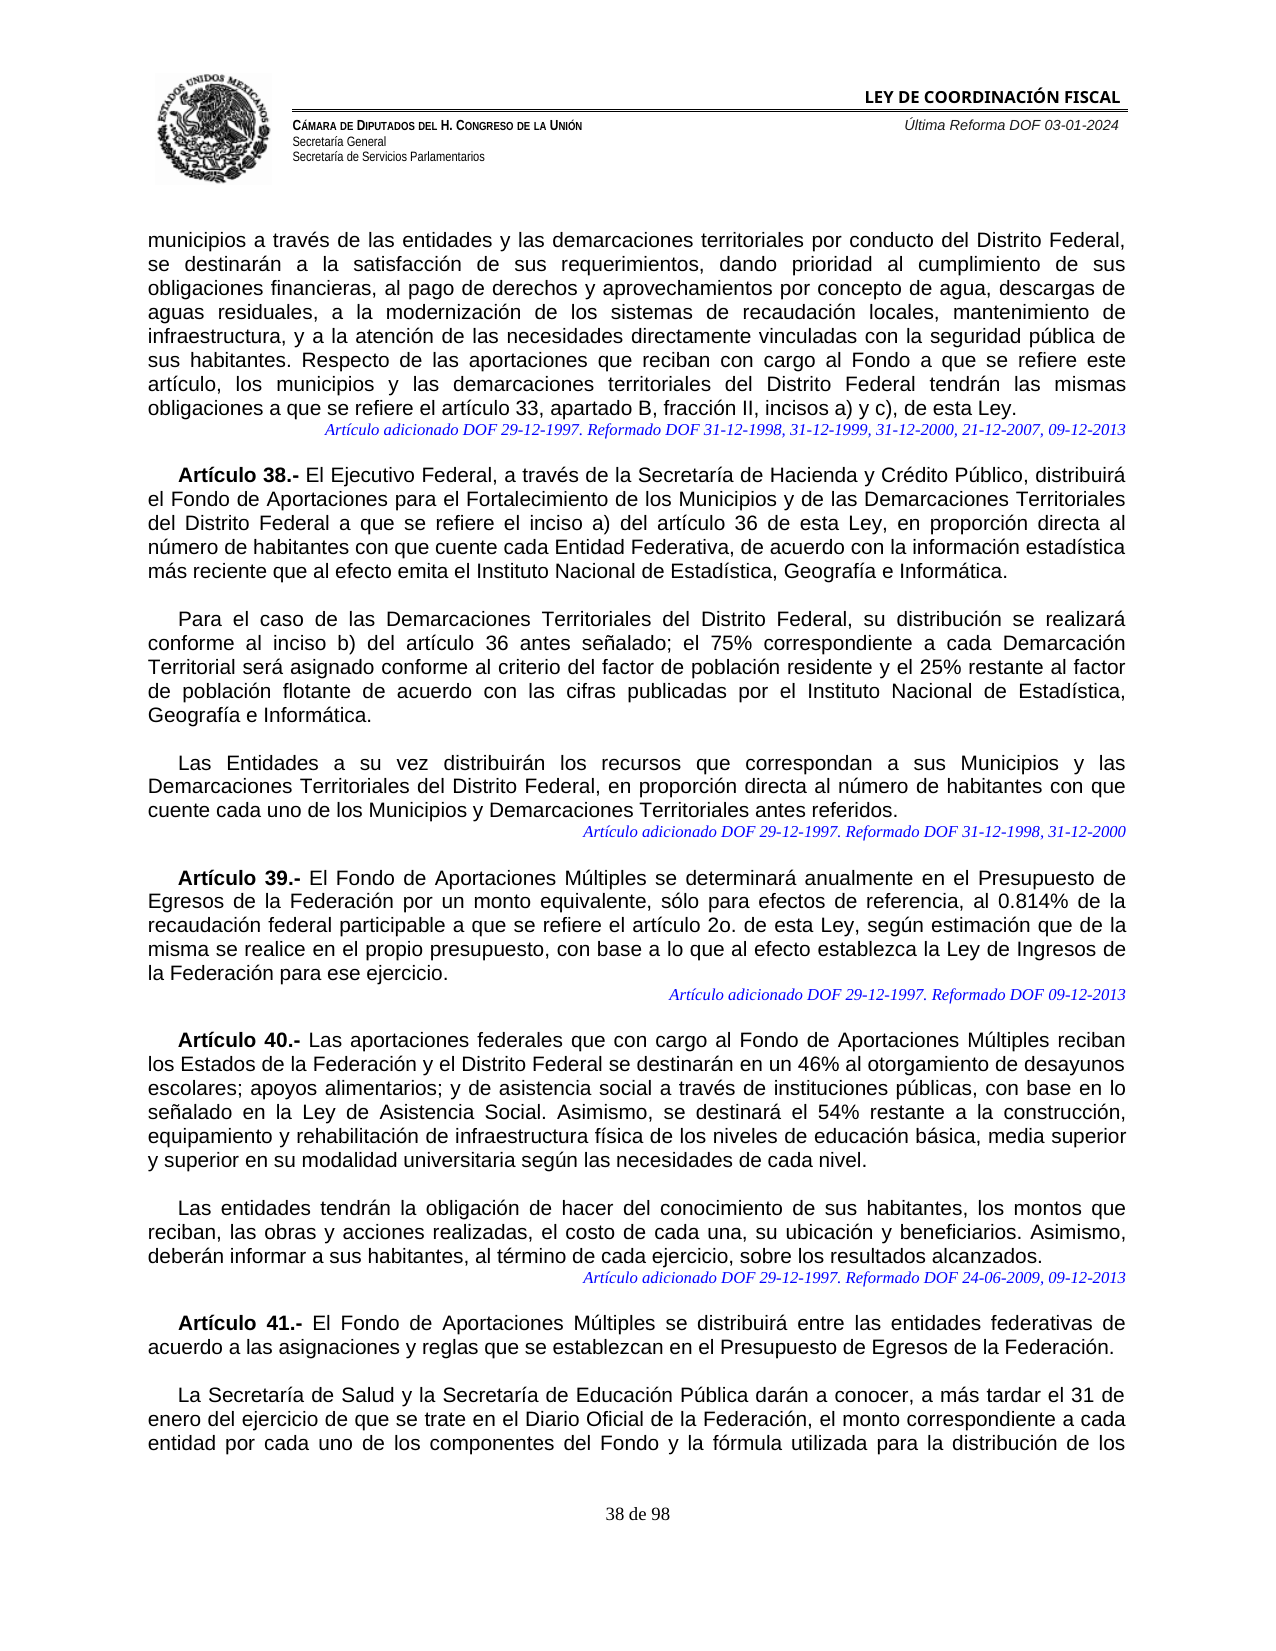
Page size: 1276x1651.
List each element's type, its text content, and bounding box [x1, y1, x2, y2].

text Artículo adicionado DOF 29-12-1997. Reformado DOF 09-12-2013 [148, 985, 1127, 1004]
text Las Entidades a su vez distribuirán los recursos que correspondan a sus Municipios y las Demarcaciones Territoriales del Distrito Federal, en proporción directa al número de habitantes con que cuente cada uno de los Municipios y Demarcaciones Territoriales antes referidos. [148, 750, 1127, 822]
text Artículo 39.- El Fondo de Aportaciones Múltiples se determinará anualmente en el Presupuesto de Egresos de la Federación por un monto equivalente, sólo para efectos de referencia, al 0.814% de la recaudación federal participable a que se refiere el artículo 2o. de esta Ley, según estimación que de la misma se realice en el propio presupuesto, con base a lo que al efecto establezca la Ley de Ingresos de la Federación para ese ejercicio. [148, 865, 1127, 985]
text Artículo 41.- El Fondo de Aportaciones Múltiples se distribuirá entre las entidades federativas de acuerdo a las asignaciones y reglas que se establezcan en el Presupuesto de Egresos de la Federación. [148, 1311, 1127, 1359]
text Artículo adicionado DOF 29-12-1997. Reformado DOF 24-06-2009, 09-12-2013 [148, 1268, 1127, 1287]
text La Secretaría de Salud y la Secretaría de Educación Pública darán a conocer, a más tardar el 31 de enero del ejercicio de que se trate en el Diario Oficial de la Federación, el monto correspondiente a cada entidad por cada uno de los componentes del Fondo y la fórmula utilizada para la distribución de los [148, 1383, 1127, 1455]
text Artículo adicionado DOF 29-12-1997. Reformado DOF 31-12-1998, 31-12-1999, 31-12-2000, 21-12-2007, 09-12-2013 [148, 420, 1127, 439]
text Artículo 40.- Las aportaciones federales que con cargo al Fondo de Aportaciones Múltiples reciban los Estados de la Federación y el Distrito Federal se destinarán en un 46% al otorgamiento de desayunos escolares; apoyos alimentarios; y de asistencia social a través de instituciones públicas, con base en lo señalado en la Ley de Asistencia Social. Asimismo, se destinará el 54% restante a la construcción, equipamiento y rehabilitación de infraestructura física de los niveles de educación básica, media superior y superior en su modalidad universitaria según las necesidades de cada nivel. [148, 1028, 1127, 1172]
text municipios a través de las entidades y las demarcaciones territoriales por conducto del Distrito Federal, se destinarán a la satisfacción de sus requerimientos, dando prioridad al cumplimiento de sus obligaciones financieras, al pago de derechos y aprovechamientos por concepto de agua, descargas de aguas residuales, a la modernización de los sistemas de recaudación locales, mantenimiento de infraestructura, y a la atención de las necesidades directamente vinculadas con la seguridad pública de sus habitantes. Respecto de las aportaciones que reciban con cargo al Fondo a que se refiere este artículo, los municipios y las demarcaciones territoriales del Distrito Federal tendrán las mismas obligaciones a que se refiere el artículo 33, apartado B, fracción II, incisos a) y c), de esta Ley. [148, 228, 1127, 420]
text Artículo 38.- El Ejecutivo Federal, a través de la Secretaría de Hacienda y Crédito Público, distribuirá el Fondo de Aportaciones para el Fortalecimiento de los Municipios y de las Demarcaciones Territoriales del Distrito Federal a que se refiere el inciso a) del artículo 36 de esta Ley, en proporción directa al número de habitantes con que cuente cada Entidad Federativa, de acuerdo con la información estadística más reciente que al efecto emita el Instituto Nacional de Estadística, Geografía e Informática. [148, 463, 1127, 583]
text Para el caso de las Demarcaciones Territoriales del Distrito Federal, su distribución se realizará conforme al inciso b) del artículo 36 antes señalado; el 75% correspondiente a cada Demarcación Territorial será asignado conforme al criterio del factor de población residente y el 25% restante al factor de población flotante de acuerdo con las cifras publicadas por el Instituto Nacional de Estadística, Geografía e Informática. [148, 607, 1127, 726]
text Artículo adicionado DOF 29-12-1997. Reformado DOF 31-12-1998, 31-12-2000 [148, 822, 1127, 841]
text Las entidades tendrán la obligación de hacer del conocimiento de sus habitantes, los montos que reciban, las obras y acciones realizadas, el costo de cada una, su ubicación y beneficiarios. Asimismo, deberán informar a sus habitantes, al término de cada ejercicio, sobre los resultados alcanzados. [148, 1196, 1127, 1268]
